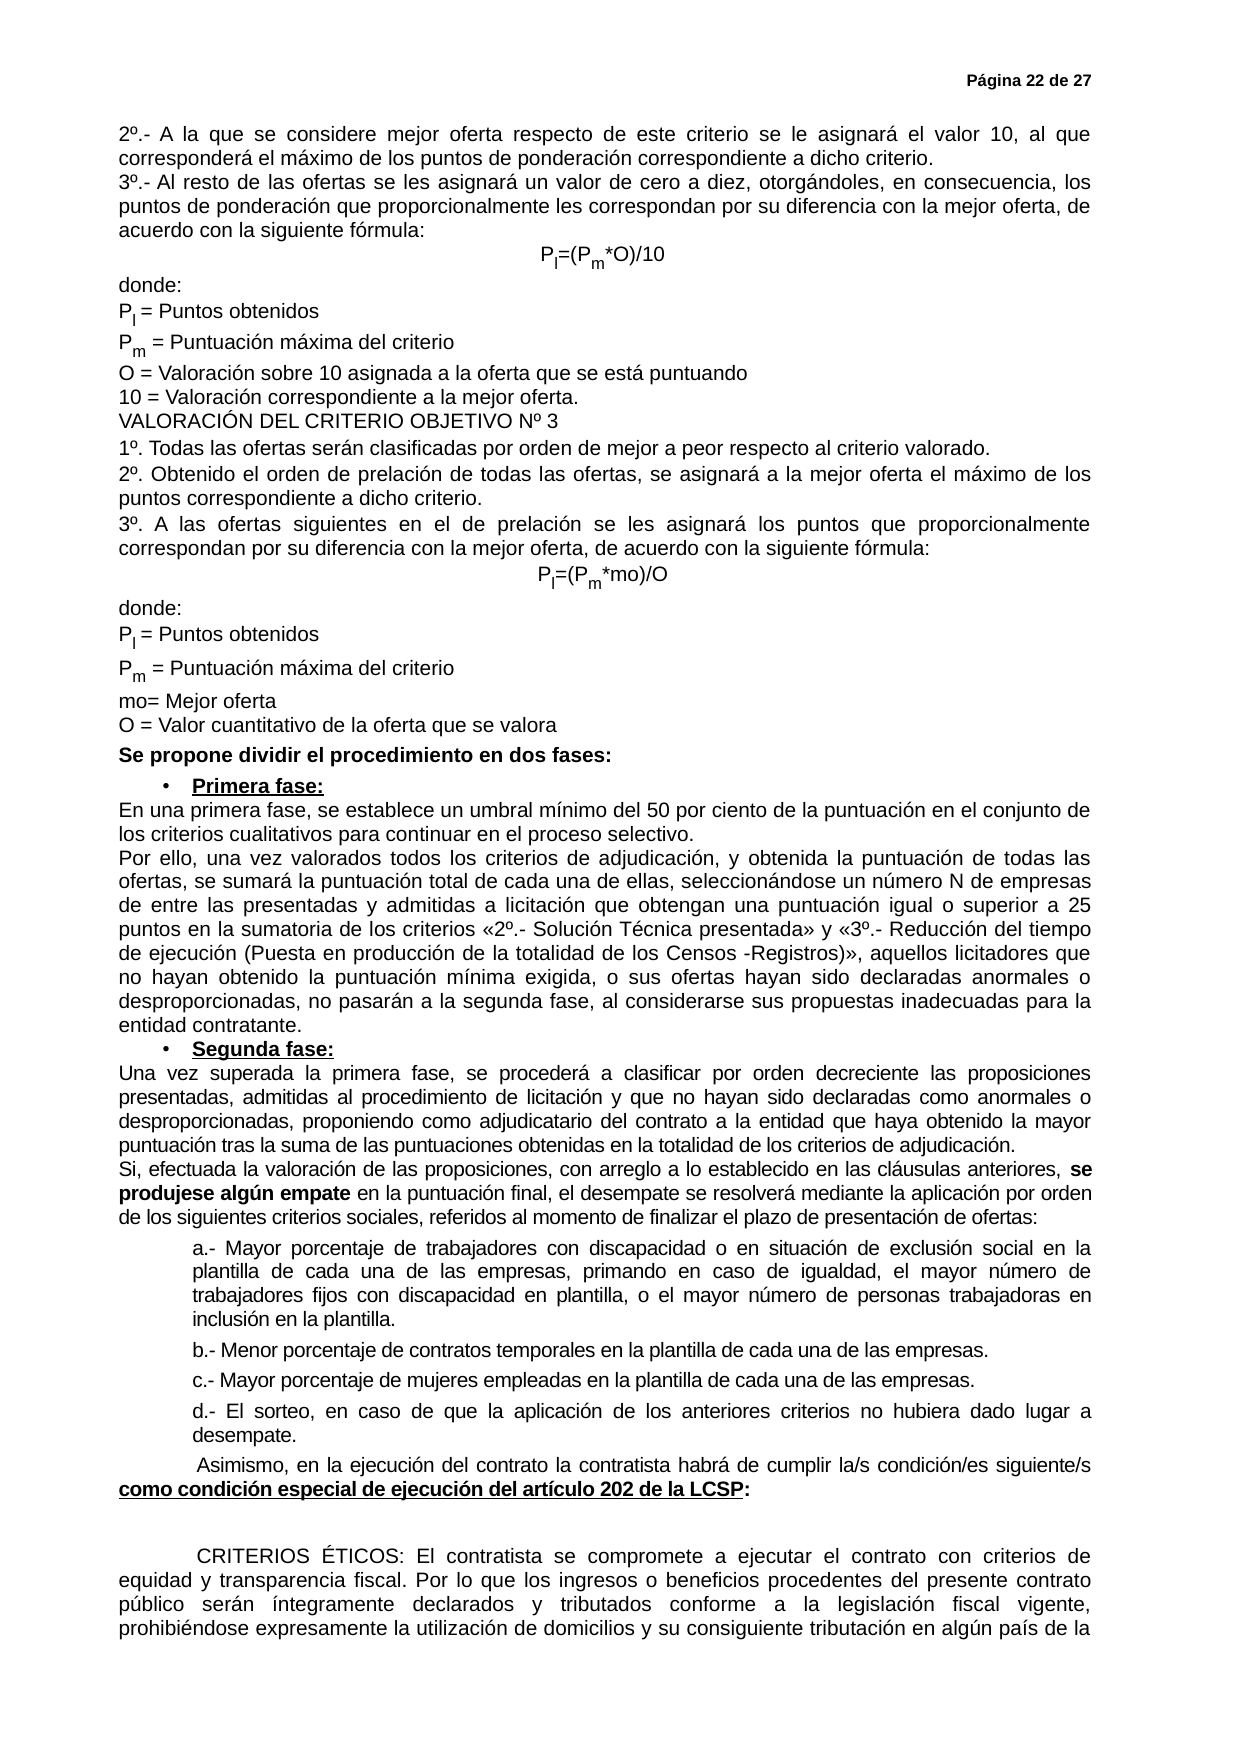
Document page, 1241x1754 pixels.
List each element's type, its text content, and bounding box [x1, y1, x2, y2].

text a.- Mayor porcentaje de trabajadores con discapacidad o en situación de exclusión social en la plantilla de cada una de las empresas, primando en caso de igualdad, el mayor número de trabajadores fijos con discapacidad en plantilla, o el mayor número de personas trabajadoras en inclusión en la plantilla. [192, 1235, 1092, 1331]
list Primera fase: [162, 773, 1092, 797]
text En una primera fase, se establece un umbral mínimo del 50 por ciento de la puntuación en el conjunto de los criterios cualitativos para continuar en el proceso selectivo. [118, 797, 1092, 845]
text CRITERIOS ÉTICOS: El contratista se compromete a ejecutar el contrato con criterios de equidad y transparencia fiscal. Por lo que los ingresos o beneficios procedentes del presente contrato público serán íntegramente declarados y tributados conforme a la legislación fiscal vigente, prohibiéndose expresamente la utilización de domicilios y su consiguiente tributación en algún país de la [118, 1544, 1092, 1639]
text d.- El sorteo, en caso de que la aplicación de los anteriores criterios no hubiera dado lugar a desempate. [192, 1398, 1092, 1446]
text Pl=(Pm*mo)/O [118, 562, 1092, 593]
text Pl = Puntos obtenidos [118, 299, 1092, 330]
text c.- Mayor porcentaje de mujeres empleadas en la plantilla de cada una de las empresas. [192, 1368, 1092, 1392]
text Si, efectuada la valoración de las proposiciones, con arreglo a lo establecido en las cláusulas anteriores, se produjese algún empate en la puntuación final, el desempate se resolverá mediante la aplicación por orden de los siguientes criterios sociales, referidos al momento de finalizar el plazo de presentación de ofertas: [118, 1157, 1092, 1229]
text 3º. A las ofertas siguientes en el de prelación se les asignará los puntos que proporcionalmente correspondan por su diferencia con la mejor oferta, de acuerdo con la siguiente fórmula: [118, 512, 1092, 560]
text 2º.- A la que se considere mejor oferta respecto de este criterio se le asignará el valor 10, al que corresponderá el máximo de los puntos de ponderación correspondiente a dicho criterio. [118, 122, 1092, 170]
text 2º. Obtenido el orden de prelación de todas las ofertas, se asignará a la mejor oferta el máximo de los puntos correspondiente a dicho criterio. [118, 462, 1092, 509]
text b.- Menor porcentaje de contratos temporales en la plantilla de cada una de las empresas. [192, 1338, 1092, 1362]
text mo= Mejor oferta [118, 689, 1092, 713]
list Segunda fase: [162, 1037, 1092, 1061]
text Se propone dividir el procedimiento en dos fases: [118, 743, 1092, 767]
text Por ello, una vez valorados todos los criterios de adjudicación, y obtenida la puntuación de todas las ofertas, se sumará la puntuación total de cada una de ellas, seleccionándose un número N de empresas de entre las presentadas y admitidas a licitación que obtengan una puntuación igual o superior a 25 puntos en la sumatoria de los criterios «2º.- Solución Técnica presentada» y «3º.- Reducción del tiempo de ejecución (Puesta en producción de la totalidad de los Censos -Registros)», aquellos licitadores que no hayan obtenido la puntuación mínima exigida, o sus ofertas hayan sido declaradas anormales o desproporcionadas, no pasarán a la segunda fase, al considerarse sus propuestas inadecuadas para la entidad contratante. [118, 845, 1092, 1037]
text Pl=(Pm*O)/10 [118, 242, 1092, 273]
text O = Valor cuantitativo de la oferta que se valora [118, 713, 1092, 737]
text 3º.- Al resto de las ofertas se les asignará un valor de cero a diez, otorgándoles, en consecuencia, los puntos de ponderación que proporcionalmente les correspondan por su diferencia con la mejor oferta, de acuerdo con la siguiente fórmula: [118, 170, 1092, 242]
text 10 = Valoración correspondiente a la mejor oferta. [118, 385, 1092, 409]
text Pm = Puntuación máxima del criterio [118, 655, 1092, 686]
text Pm = Puntuación máxima del criterio [118, 330, 1092, 361]
text O = Valoración sobre 10 asignada a la oferta que se está puntuando [118, 361, 1092, 385]
text Asimismo, en la ejecución del contrato la contratista habrá de cumplir la/s condición/es siguiente/s como condición especial de ejecución del artículo 202 de la LCSP: [118, 1453, 1092, 1501]
text donde: [118, 273, 1092, 297]
text 1º. Todas las ofertas serán clasificadas por orden de mejor a peor respecto al criterio valorado. [118, 435, 1092, 459]
text Pl = Puntos obtenidos [118, 622, 1092, 653]
text VALORACIÓN DEL CRITERIO OBJETIVO Nº 3 [118, 409, 1092, 433]
text Una vez superada la primera fase, se procederá a clasificar por orden decreciente las proposiciones presentadas, admitidas al procedimiento de licitación y que no hayan sido declaradas como anormales o desproporcionadas, proponiendo como adjudicatario del contrato a la entidad que haya obtenido la mayor puntuación tras la suma de las puntuaciones obtenidas en la totalidad de los criterios de adjudicación. [118, 1061, 1092, 1157]
text donde: [118, 596, 1092, 619]
